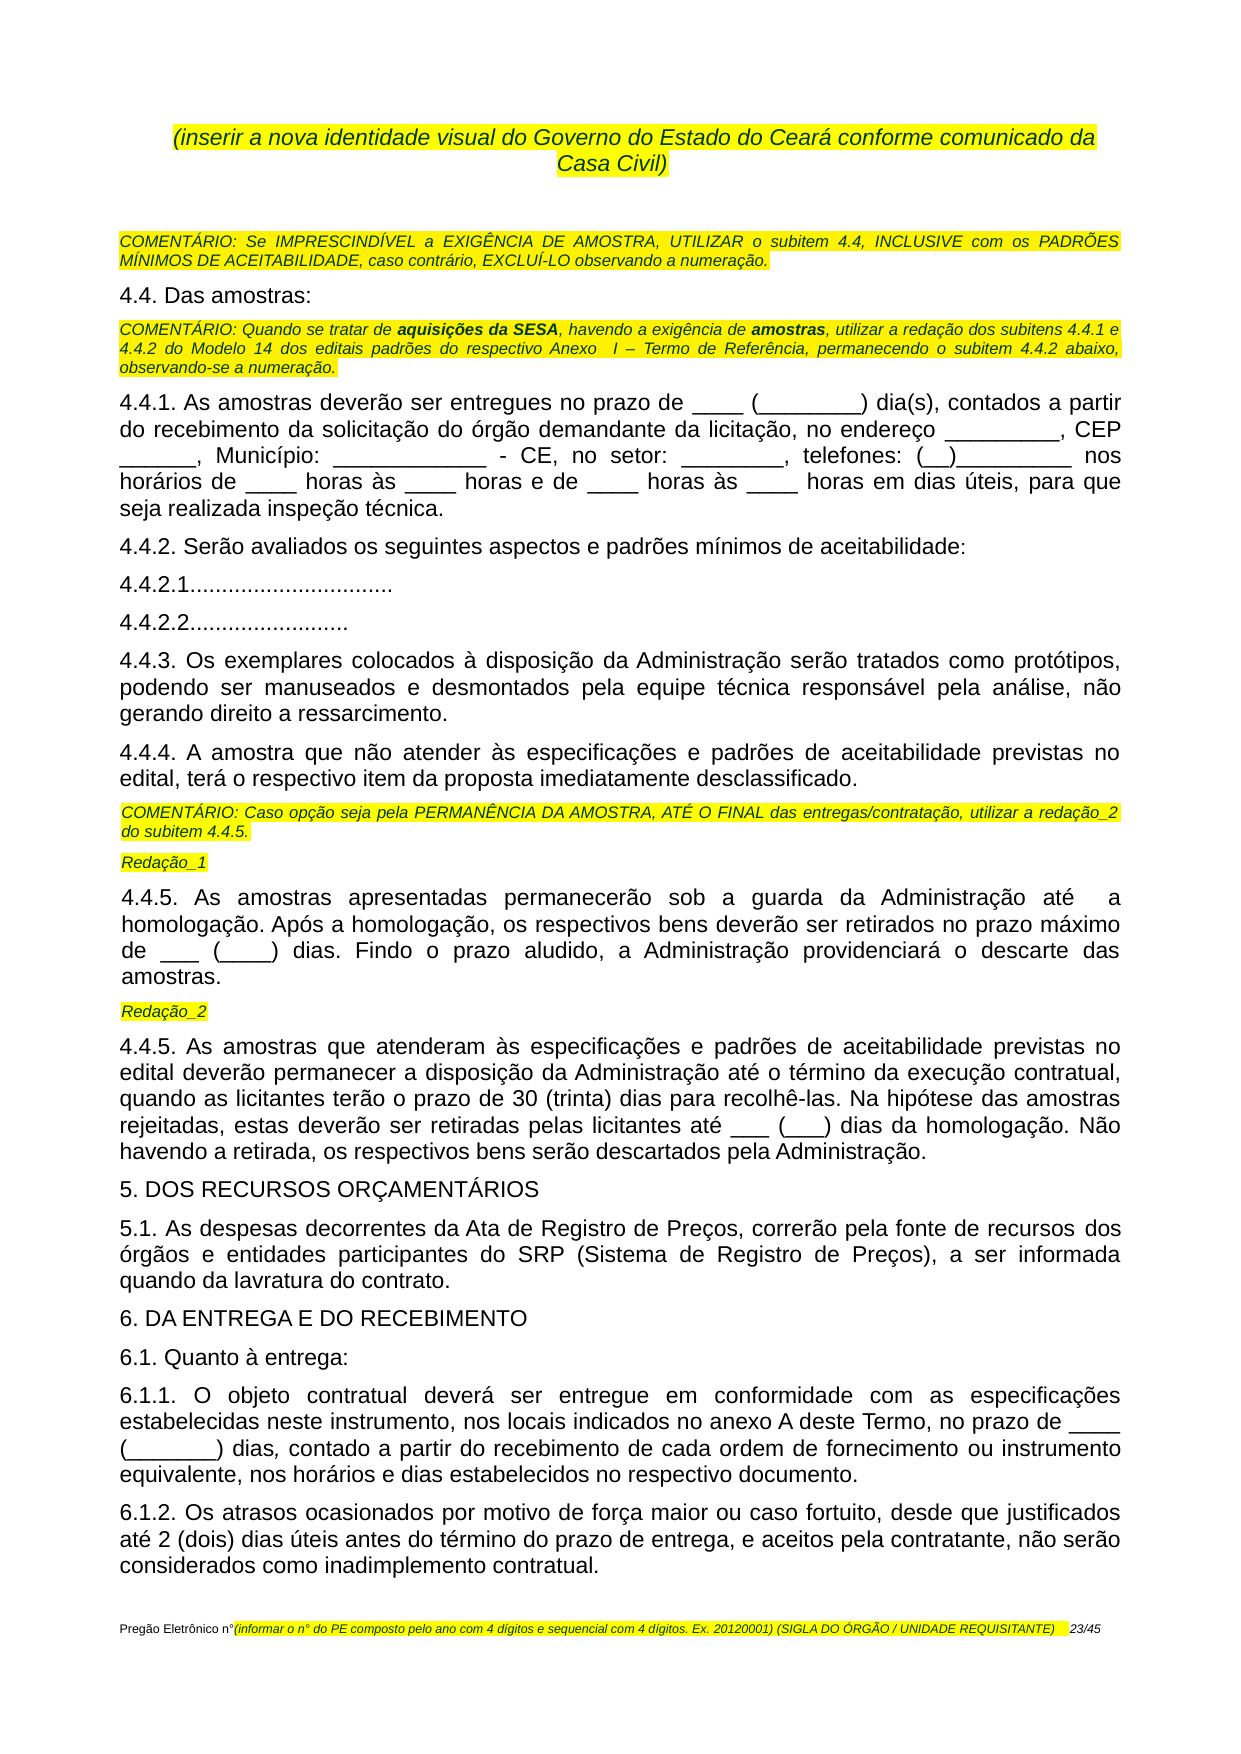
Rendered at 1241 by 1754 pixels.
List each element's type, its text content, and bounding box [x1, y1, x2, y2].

text 4.4.2.1................................ [119, 571, 1121, 597]
text 5.1. As despesas decorrentes da Ata de Registro de Preços, correrão pela fonte de recursos dos órgãos e entidades participantes do SRP (Sistema de Registro de Preços), a ser informada quando da lavratura do contrato. [119, 1214, 1121, 1293]
text 5. DOS RECURSOS ORÇAMENTÁRIOS [119, 1176, 1121, 1203]
text 4.4.1. As amostras deverão ser entregues no prazo de ____ (________) dia(s), contados a partir do recebimento da solicitação do órgão demandante da licitação, no endereço _________, CEP ______, Município: ____________ - CE, no setor: ________, telefones: (__)_________ nos horários de ____ horas às ____ horas e de ____ horas às ____ horas em dias úteis, para que seja realizada inspeção técnica. [119, 389, 1121, 521]
text Redação_1 [121, 853, 1121, 872]
text COMENTÁRIO: Caso opção seja pela PERMANÊNCIA DA AMOSTRA, ATÉ O FINAL das entregas/contratação, utilizar a redação_2 do subitem 4.4.5. [121, 803, 1121, 841]
text 4.4.2. Serão avaliados os seguintes aspectos e padrões mínimos de aceitabilidade: [119, 533, 1121, 559]
text 4.4. Das amostras: [119, 282, 1121, 308]
text COMENTÁRIO: Se IMPRESCINDÍVEL a EXIGÊNCIA DE AMOSTRA, UTILIZAR o subitem 4.4, INCLUSIVE com os PADRÕES MÍNIMOS DE ACEITABILIDADE, caso contrário, EXCLUÍ-LO observando a numeração. [119, 231, 1121, 270]
text 6.1.2. Os atrasos ocasionados por motivo de força maior ou caso fortuito, desde que justificados até 2 (dois) dias úteis antes do término do prazo de entrega, e aceitos pela contratante, não serão considerados como inadimplemento contratual. [119, 1499, 1121, 1578]
text Redação_2 [121, 1002, 1121, 1021]
text 4.4.5. As amostras apresentadas permanecerão sob a guarda da Administração até a homologação. Após a homologação, os respectivos bens deverão ser retirados no prazo máximo de ___ (____) dias. Findo o prazo aludido, a Administração providenciará o descarte das amostras. [121, 884, 1121, 990]
text 6.1.1. O objeto contratual deverá ser entregue em conformidade com as especificações estabelecidas neste instrumento, nos locais indicados no anexo A deste Termo, no prazo de ____ (_______) dias, contado a partir do recebimento de cada ordem de fornecimento ou instrumento equivalente, nos horários e dias estabelecidos no respectivo documento. [119, 1382, 1121, 1487]
text COMENTÁRIO: Quando se tratar de aquisições da SESA, havendo a exigência de amostras, utilizar a redação dos subitens 4.4.1 e 4.4.2 do Modelo 14 dos editais padrões do respectivo Anexo I – Termo de Referência, permanecendo o subitem 4.4.2 abaixo, observando-se a numeração. [119, 320, 1121, 377]
text 4.4.4. A amostra que não atender às especificações e padrões de aceitabilidade previstas no edital, terá o respectivo item da proposta imediatamente desclassificado. [119, 738, 1121, 791]
text 6.1. Quanto à entrega: [119, 1344, 1121, 1370]
text 4.4.5. As amostras que atenderam às especificações e padrões de aceitabilidade previstas no edital deverão permanecer a disposição da Administração até o término da execução contratual, quando as licitantes terão o prazo de 30 (trinta) dias para recolhê-las. Na hipótese das amostras rejeitadas, estas deverão ser retiradas pelas licitantes até ___ (___) dias da homologação. Não havendo a retirada, os respectivos bens serão descartados pela Administração. [119, 1033, 1121, 1164]
text 4.4.2.2......................... [119, 609, 1121, 636]
text 6. DA ENTREGA E DO RECEBIMENTO [119, 1305, 1121, 1332]
text 4.4.3. Os exemplares colocados à disposição da Administração serão tratados como protótipos, podendo ser manuseados e desmontados pela equipe técnica responsável pela análise, não gerando direito a ressarcimento. [119, 647, 1121, 727]
